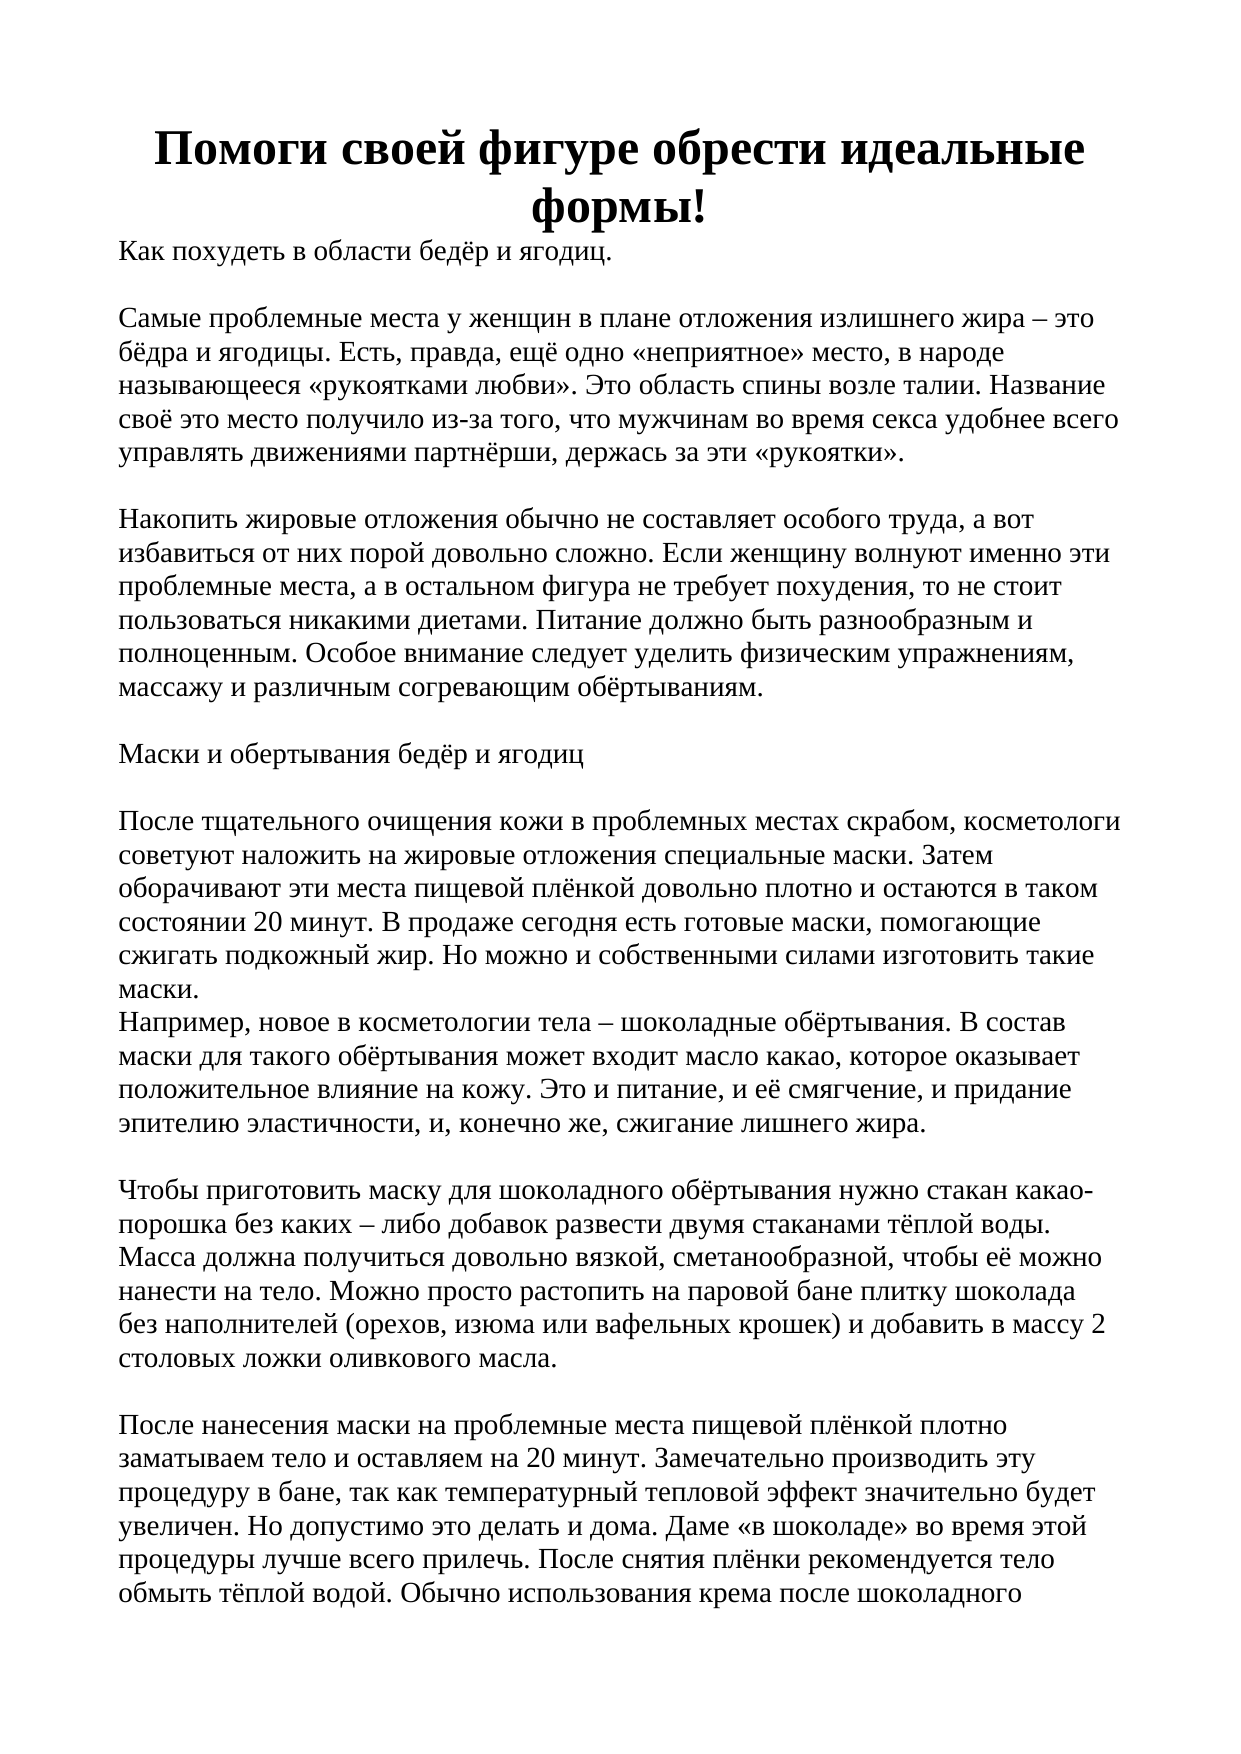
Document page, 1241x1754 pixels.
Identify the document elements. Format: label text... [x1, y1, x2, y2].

text Как похудеть в области бедёр и ягодиц. Самые проблемные места у женщин в плане отложения излишнего жира – это бёдра и ягодицы. Есть, правда, ещё одно «неприятное» место, в народе называющееся «рукоятками любви». Это область спины возле талии. Название своё это место получило из-за того, что мужчинам во время секса удобнее всего управлять движениями партнёрши, держась за эти «рукоятки». Накопить жировые отложения обычно не составляет особого труда, а вот избавиться от них порой довольно сложно. Если женщину волнуют именно эти проблемные места, а в остальном фигура не требует похудения, то не стоит пользоваться никакими диетами. Питание должно быть разнообразным и полноценным. Особое внимание следует уделить физическим упражнениям, массажу и различным согревающим обёртываниям. Маски и обертывания бедёр и ягодиц После тщательного очищения кожи в проблемных местах скрабом, косметологи советуют наложить на жировые отложения специальные маски. Затем оборачивают эти места пищевой плёнкой довольно плотно и остаются в таком состоянии 20 минут. В продаже сегодня есть готовые маски, помогающие сжигать подкожный жир. Но можно и собственными силами изготовить такие маски. Например, новое в косметологии тела – шоколадные обёртывания. В состав маски для такого обёртывания может входит масло какао, которое оказывает положительное влияние на кожу. Это и питание, и её смягчение, и придание эпителию эластичности, и, конечно же, сжигание лишнего жира. Чтобы приготовить маску для шоколадного обёртывания нужно стакан какао-порошка без каких – либо добавок развести двумя стаканами тёплой воды. Масса должна получиться довольно вязкой, сметанообразной, чтобы её можно нанести на тело. Можно просто растопить на паровой бане плитку шоколада без наполнителей (орехов, изюма или вафельных крошек) и добавить в массу 2 столовых ложки оливкового масла. После нанесения маски на проблемные места пищевой плёнкой плотно заматываем тело и оставляем на 20 минут. Замечательно производить эту процедуру в бане, так как температурный тепловой эффект значительно будет увеличен. Но допустимо это делать и дома. Даме «в шоколаде» во время этой процедуры лучше всего прилечь. После снятия плёнки рекомендуется тело обмыть тёплой водой. Обычно использования крема после шоколадного [118, 233, 1122, 1608]
text Помоги своей фигуре обрести идеальные формы! [118, 118, 1122, 233]
